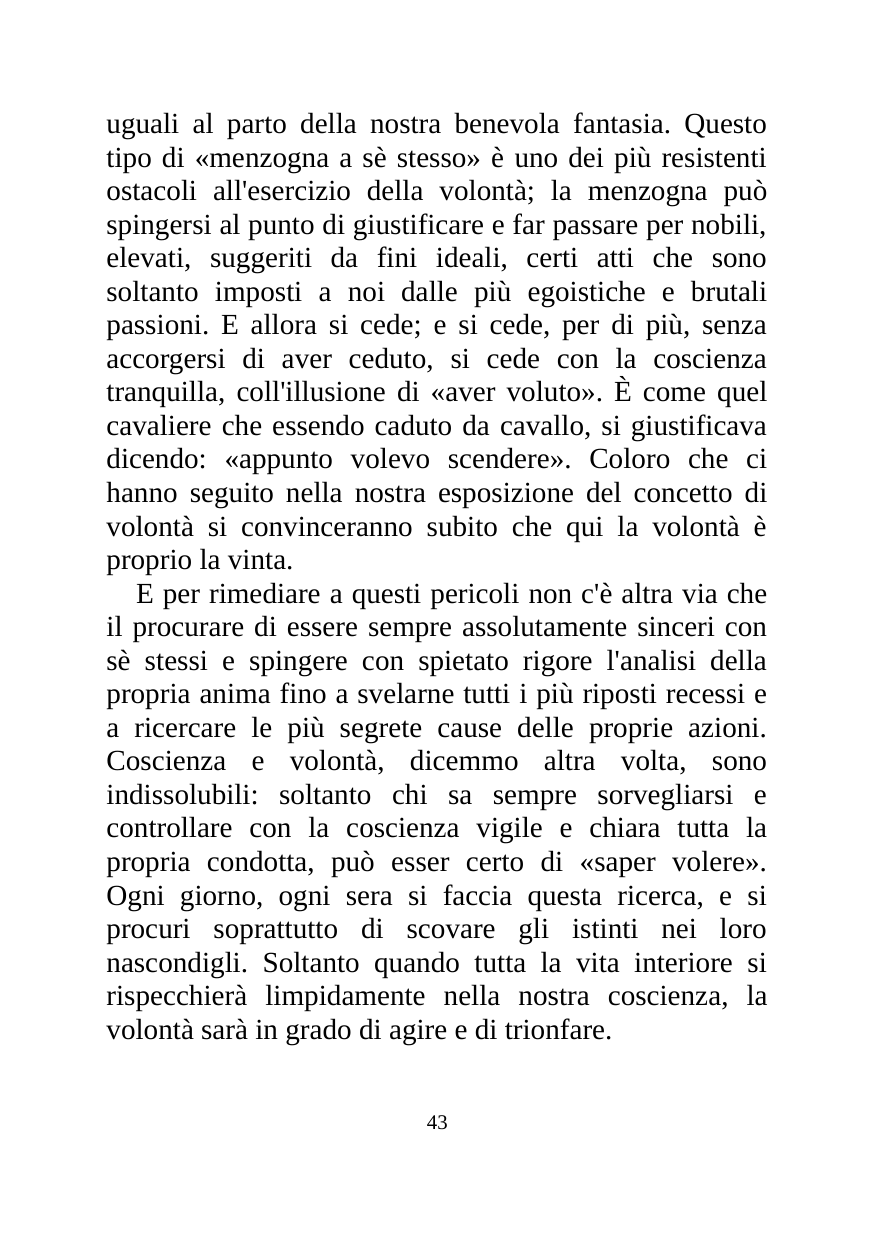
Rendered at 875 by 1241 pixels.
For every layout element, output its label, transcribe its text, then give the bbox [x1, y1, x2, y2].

text uguali al parto della nostra benevola fantasia. Questo tipo di «menzogna a sè stesso» è uno dei più resistenti ostacoli all'esercizio della volontà; la menzogna può spingersi al punto di giustificare e far passare per nobili, elevati, suggeriti da fini ideali, certi atti che sono soltanto imposti a noi dalle più egoistiche e brutali passioni. E allora si cede; e si cede, per di più, senza accorgersi di aver ceduto, si cede con la coscienza tranquilla, coll'illusione di «aver voluto». È come quel cavaliere che essendo caduto da cavallo, si giustificava dicendo: «appunto volevo scendere». Coloro che ci hanno seguito nella nostra esposizione del concetto di volontà si convinceranno subito che qui la volontà è proprio la vinta. [106, 106, 768, 576]
text E per rimediare a questi pericoli non c'è altra via che il procurare di essere sempre assolutamente sinceri con sè stessi e spingere con spietato rigore l'analisi della propria anima fino a svelarne tutti i più riposti recessi e a ricercare le più segrete cause delle proprie azioni. Coscienza e volontà, dicemmo altra volta, sono indissolubili: soltanto chi sa sempre sorvegliarsi e controllare con la coscienza vigile e chiara tutta la propria condotta, può esser certo di «saper volere». Ogni giorno, ogni sera si faccia questa ricerca, e si procuri soprattutto di scovare gli istinti nei loro nascondigli. Soltanto quando tutta la vita interiore si rispecchierà limpidamente nella nostra coscienza, la volontà sarà in grado di agire e di trionfare. [106, 576, 768, 1045]
